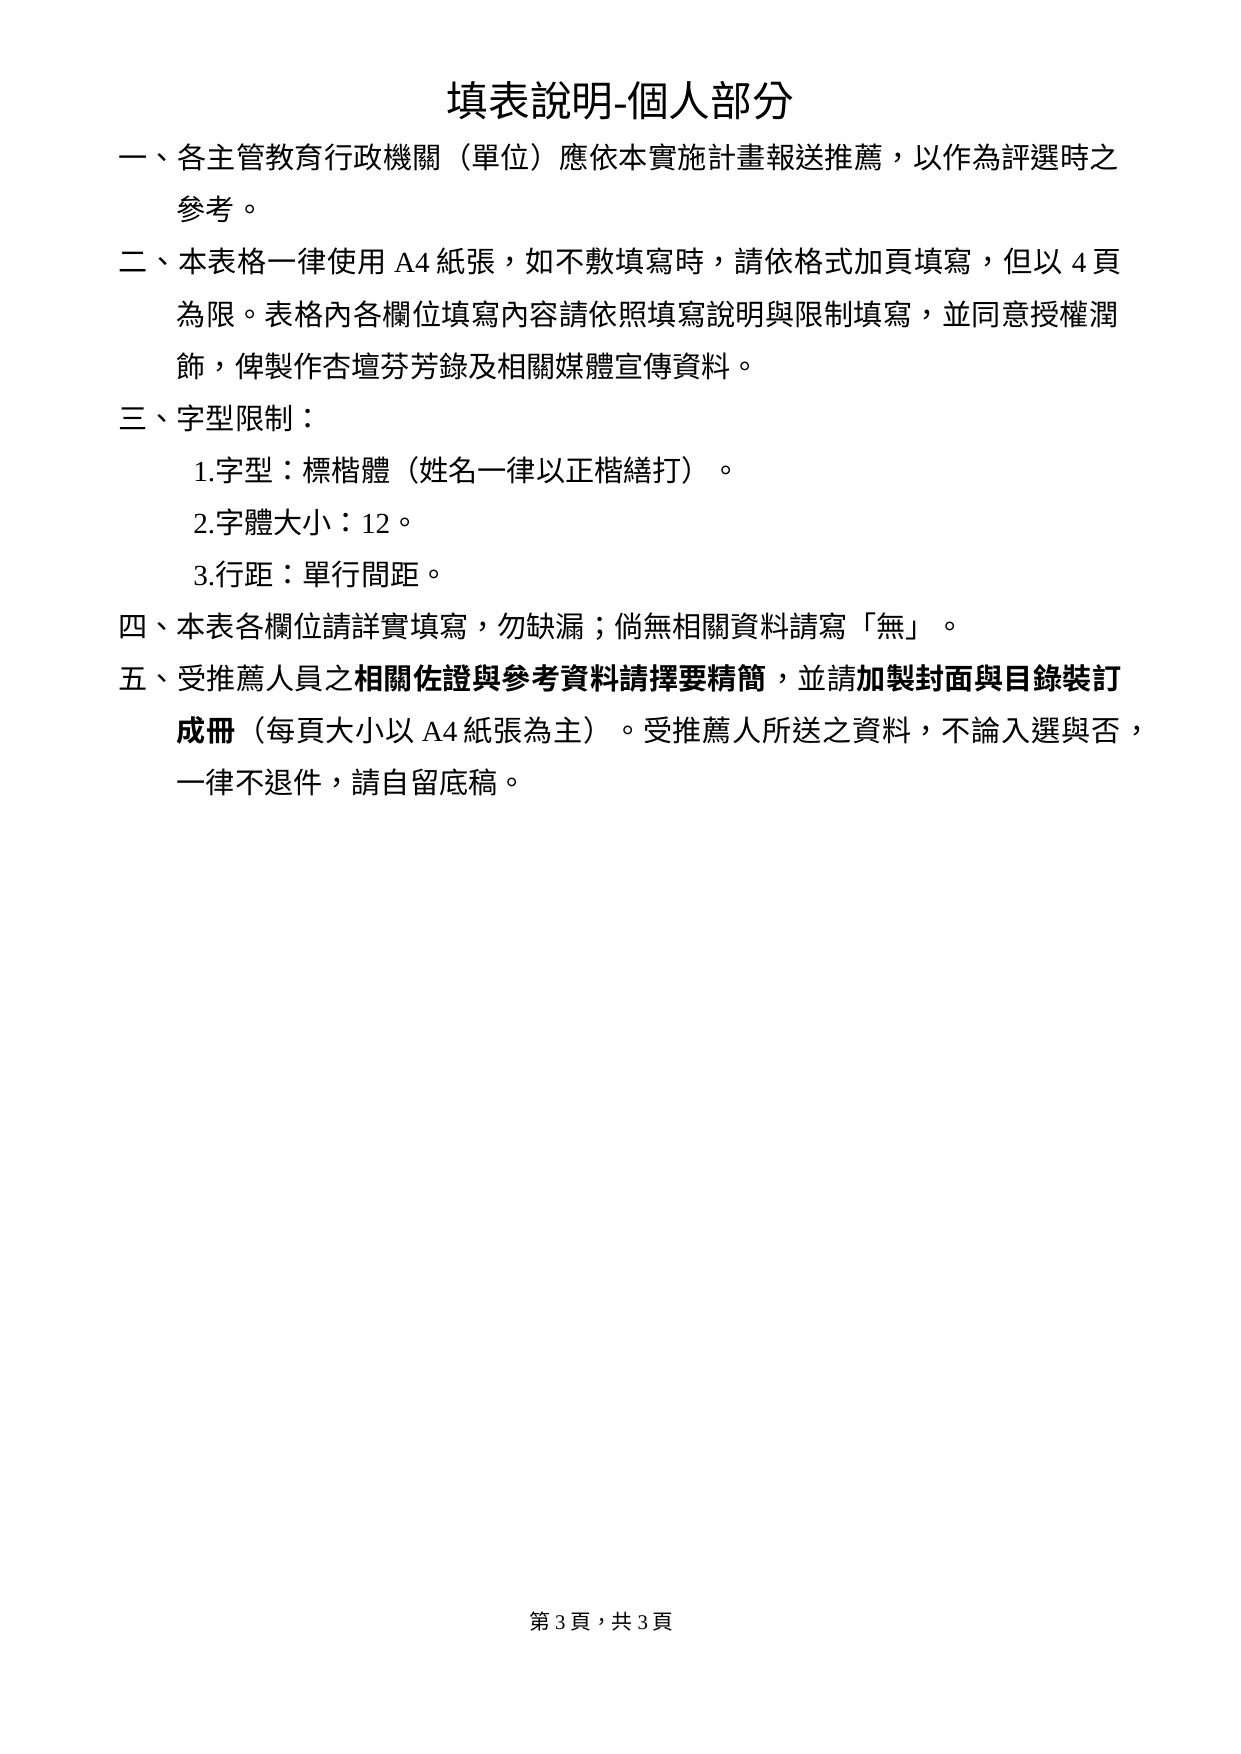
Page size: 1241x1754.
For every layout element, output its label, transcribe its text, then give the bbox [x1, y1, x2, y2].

text 1.字型：標楷體（姓名一律以正楷繕打）。 2.字體大小：12。 3.行距：單行間距。 [193, 439, 1122, 596]
text 填表說明-個人部分 [118, 75, 1122, 127]
text 一、各主管教育行政機關（單位）應依本實施計畫報送推薦，以作為評選時之參考。 [118, 127, 1122, 231]
text 三、字型限制： [118, 387, 1122, 439]
text 二、本表格一律使用A4紙張，如不敷填寫時，請依格式加頁填寫，但以4頁為限。表格內各欄位填寫內容請依照填寫說明與限制填寫，並同意授權潤飾，俾製作杏壇芬芳錄及相關媒體宣傳資料。 [118, 231, 1122, 387]
text 四、本表各欄位請詳實填寫，勿缺漏；倘無相關資料請寫「無」。 [118, 596, 1122, 648]
text 五、受推薦人員之相關佐證與參考資料請擇要精簡，並請加製封面與目錄裝訂成冊（每頁大小以A4紙張為主）。受推薦人所送之資料，不論入選與否，一律不退件，請自留底稿。 [118, 648, 1122, 804]
